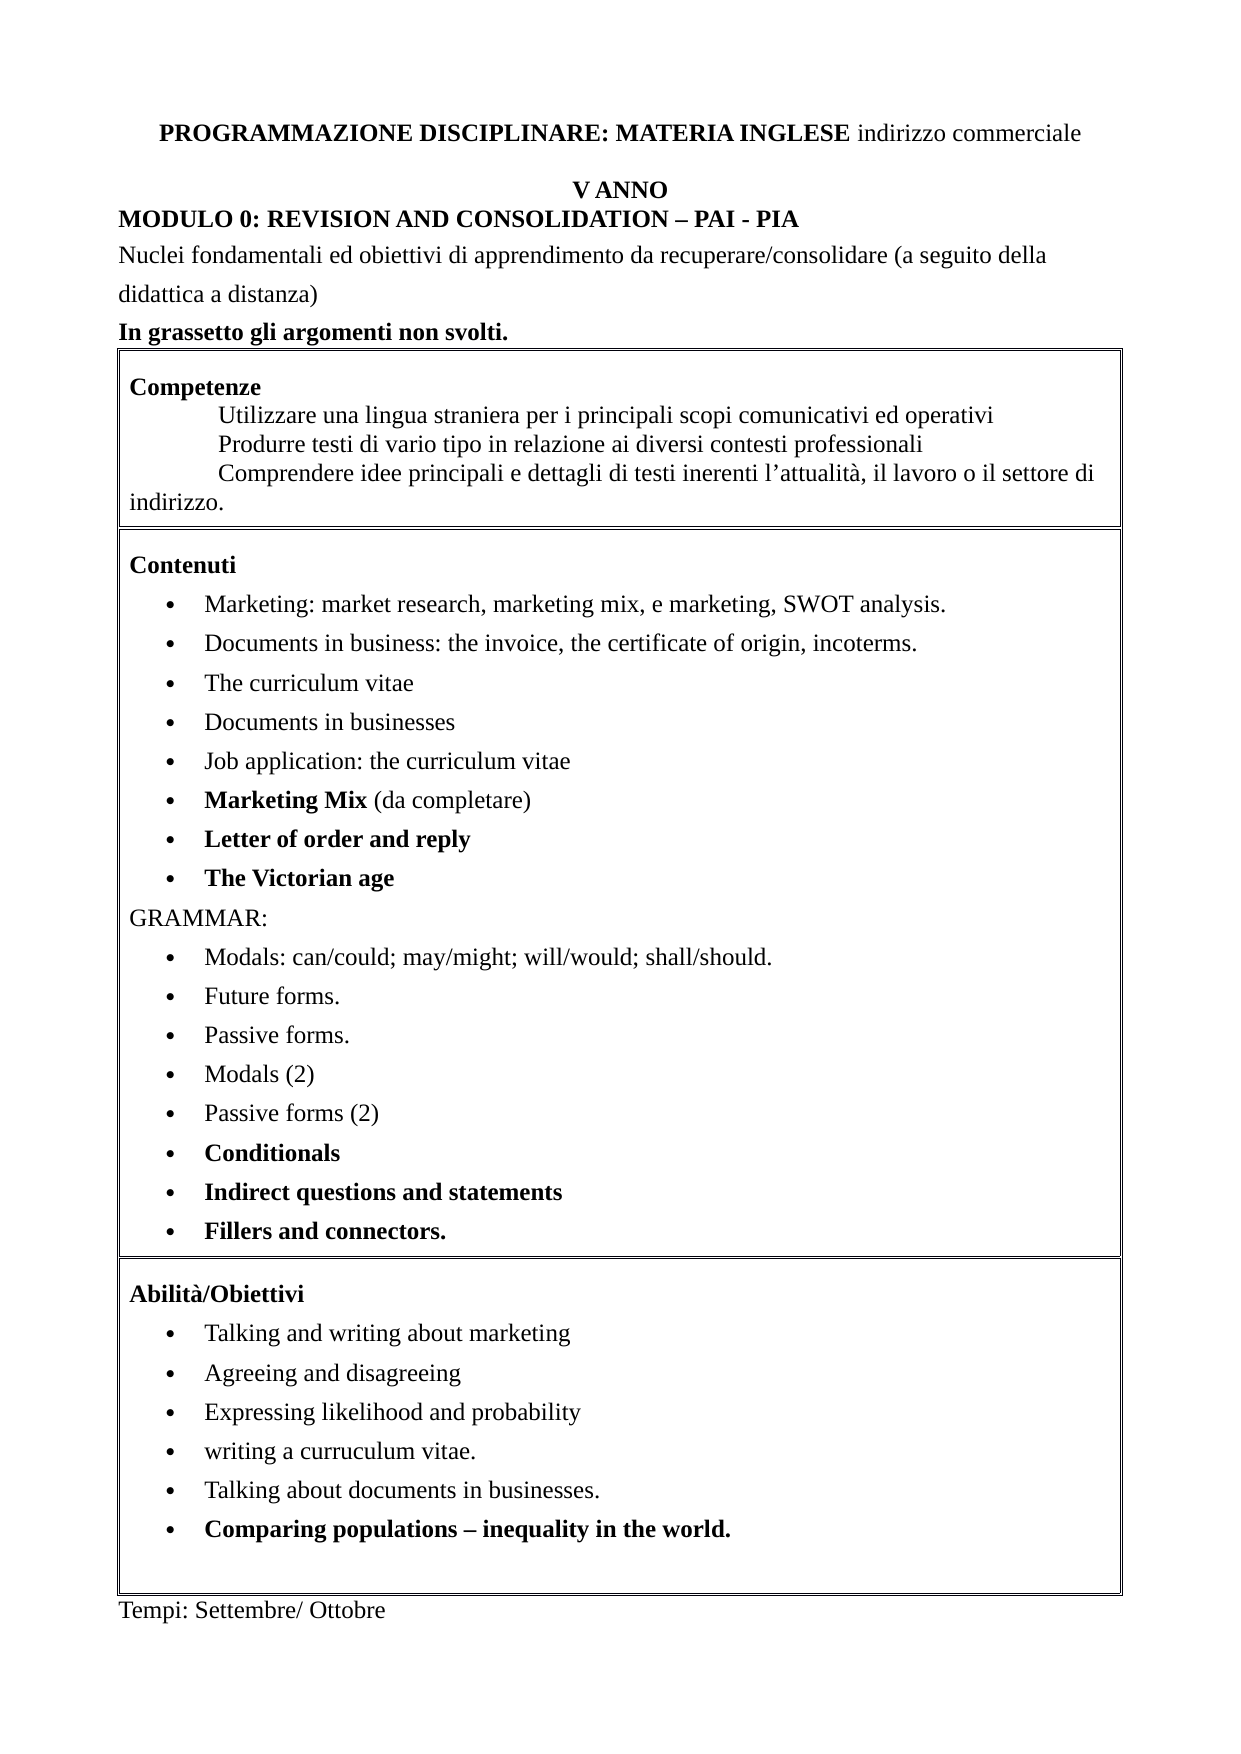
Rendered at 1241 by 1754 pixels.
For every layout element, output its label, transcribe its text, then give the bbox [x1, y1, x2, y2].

text MODULO 0: REVISION AND CONSOLIDATION – PAI - PIA [118, 204, 1122, 233]
text Tempi: Settembre/ Ottobre [118, 1596, 1122, 1624]
table_cell Abilità/Obiettivi Talking and writing about marketing Agreeing and disagreeing Expressing likelihood and probability writing a curruculum vitae. Talking about documents in businesses. Comparing populations – inequality in the world. [120, 1259, 1120, 1593]
table_header Competenze  Utilizzare una lingua straniera per i principali scopi comunicativi ed operativi  Produrre testi di vario tipo in relazione ai diversi contesti professionali  Comprendere idee principali e dettagli di testi inerenti l’attualità, il lavoro o il settore di indirizzo. [120, 351, 1120, 526]
text PROGRAMMAZIONE DISCIPLINARE: MATERIA INGLESE indirizzo commerciale [118, 118, 1122, 147]
text Nuclei fondamentali ed obiettivi di apprendimento da recuperare/consolidare (a seguito della didattica a distanza) [118, 233, 1057, 310]
text In grassetto gli argomenti non svolti. [118, 310, 1057, 348]
table_cell Contenuti Marketing: market research, marketing mix, e marketing, SWOT analysis. Documents in business: the invoice, the certificate of origin, incoterms. The curriculum vitae Documents in businesses Job application: the curriculum vitae Marketing Mix (da completare) Letter of order and reply The Victorian age GRAMMAR: Modals: can/could; may/might; will/would; shall/should. Future forms. Passive forms. Modals (2) Passive forms (2) Conditionals Indirect questions and statements Fillers and connectors. [120, 530, 1120, 1256]
text V ANNO [118, 176, 1122, 204]
